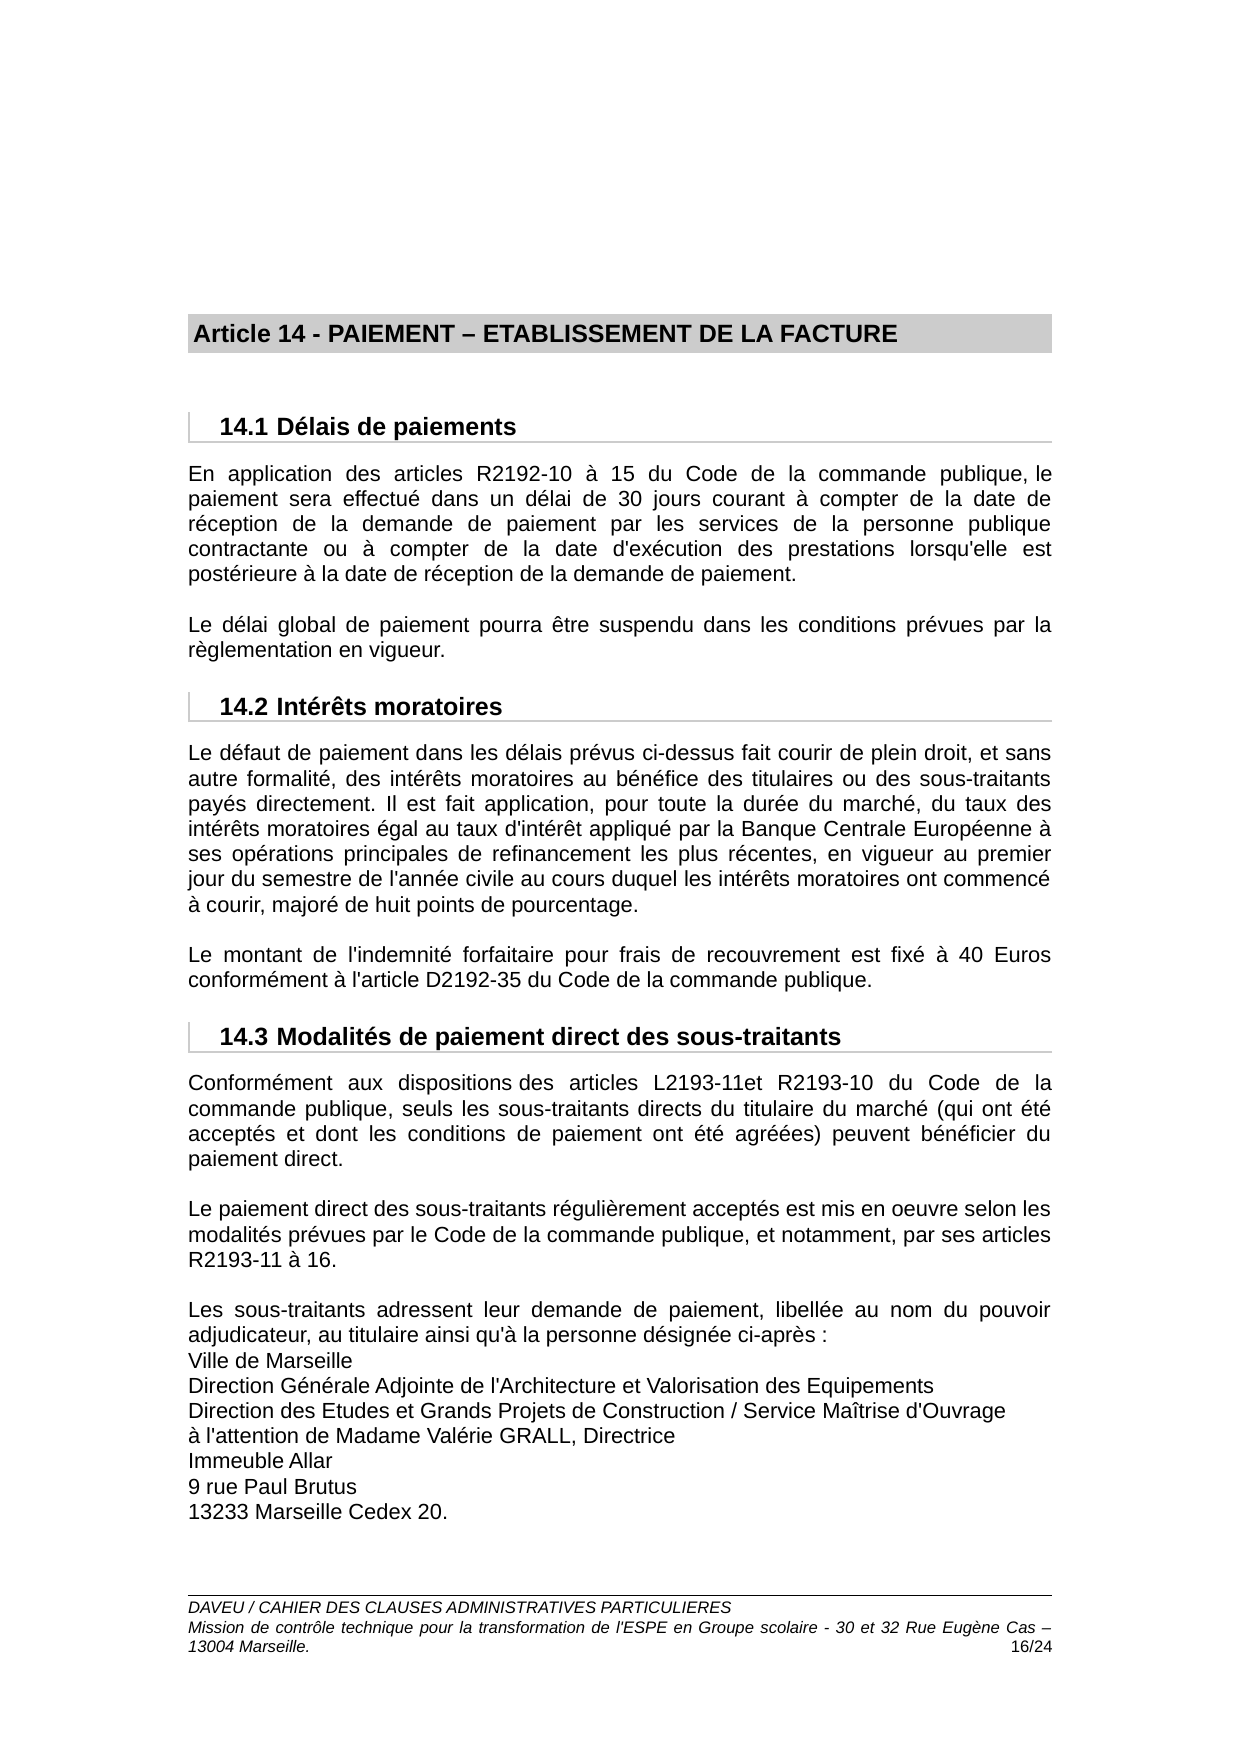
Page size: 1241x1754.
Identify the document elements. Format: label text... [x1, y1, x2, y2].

subtitle Intérêts moratoires [190, 692, 1052, 720]
text 9 rue Paul Brutus [188, 1474, 1052, 1499]
text Conformément aux dispositions des articles L2193-11et R2193-10 du Code de la commande publique, seuls les sous-traitants directs du titulaire du marché (qui ont été acceptés et dont les conditions de paiement ont été agréées) peuvent bénéficier du paiement direct. [188, 1070, 1052, 1171]
text Immeuble Allar [188, 1448, 1052, 1474]
text 13233 Marseille Cedex 20. [188, 1499, 1052, 1524]
text En application des articles R2192-10 à 15 du Code de la commande publique, le paiement sera effectué dans un délai de 30 jours courant à compter de la date de réception de la demande de paiement par les services de la personne publique contractante ou à compter de la date d'exécution des prestations lorsqu'elle est postérieure à la date de réception de la demande de paiement. [188, 461, 1052, 587]
text à l'attention de Madame Valérie GRALL, Directrice [188, 1423, 1052, 1448]
text Direction des Etudes et Grands Projets de Construction / Service Maîtrise d'Ouvrage [188, 1398, 1052, 1423]
text Le paiement direct des sous-traitants régulièrement acceptés est mis en oeuvre selon les modalités prévues par le Code de la commande publique, et notamment, par ses articles R2193-11 à 16. [188, 1196, 1052, 1272]
subtitle Délais de paiements [190, 412, 1052, 441]
text Direction Générale Adjointe de l'Architecture et Valorisation des Equipements [188, 1373, 1052, 1398]
subtitle PAIEMENT – ETABLISSEMENT DE LA FACTURE [190, 316, 1050, 351]
subtitle Modalités de paiement direct des sous-traitants [190, 1022, 1052, 1051]
text Le montant de l'indemnité forfaitaire pour frais de recouvrement est fixé à 40 Euros conformément à l'article D2192-35 du Code de la commande publique. [188, 942, 1052, 992]
text Les sous-traitants adressent leur demande de paiement, libellée au nom du pouvoir adjudicateur, au titulaire ainsi qu'à la personne désignée ci-après : [188, 1297, 1052, 1348]
text Ville de Marseille [188, 1348, 1052, 1373]
text Le défaut de paiement dans les délais prévus ci-dessus fait courir de plein droit, et sans autre formalité, des intérêts moratoires au bénéfice des titulaires ou des sous-traitants payés directement. Il est fait application, pour toute la durée du marché, du taux des intérêts moratoires égal au taux d'intérêt appliqué par la Banque Centrale Européenne à ses opérations principales de refinancement les plus récentes, en vigueur au premier jour du semestre de l'année civile au cours duquel les intérêts moratoires ont commencé à courir, majoré de huit points de pourcentage. [188, 740, 1052, 917]
text Le délai global de paiement pourra être suspendu dans les conditions prévues par la règlementation en vigueur. [188, 612, 1052, 662]
